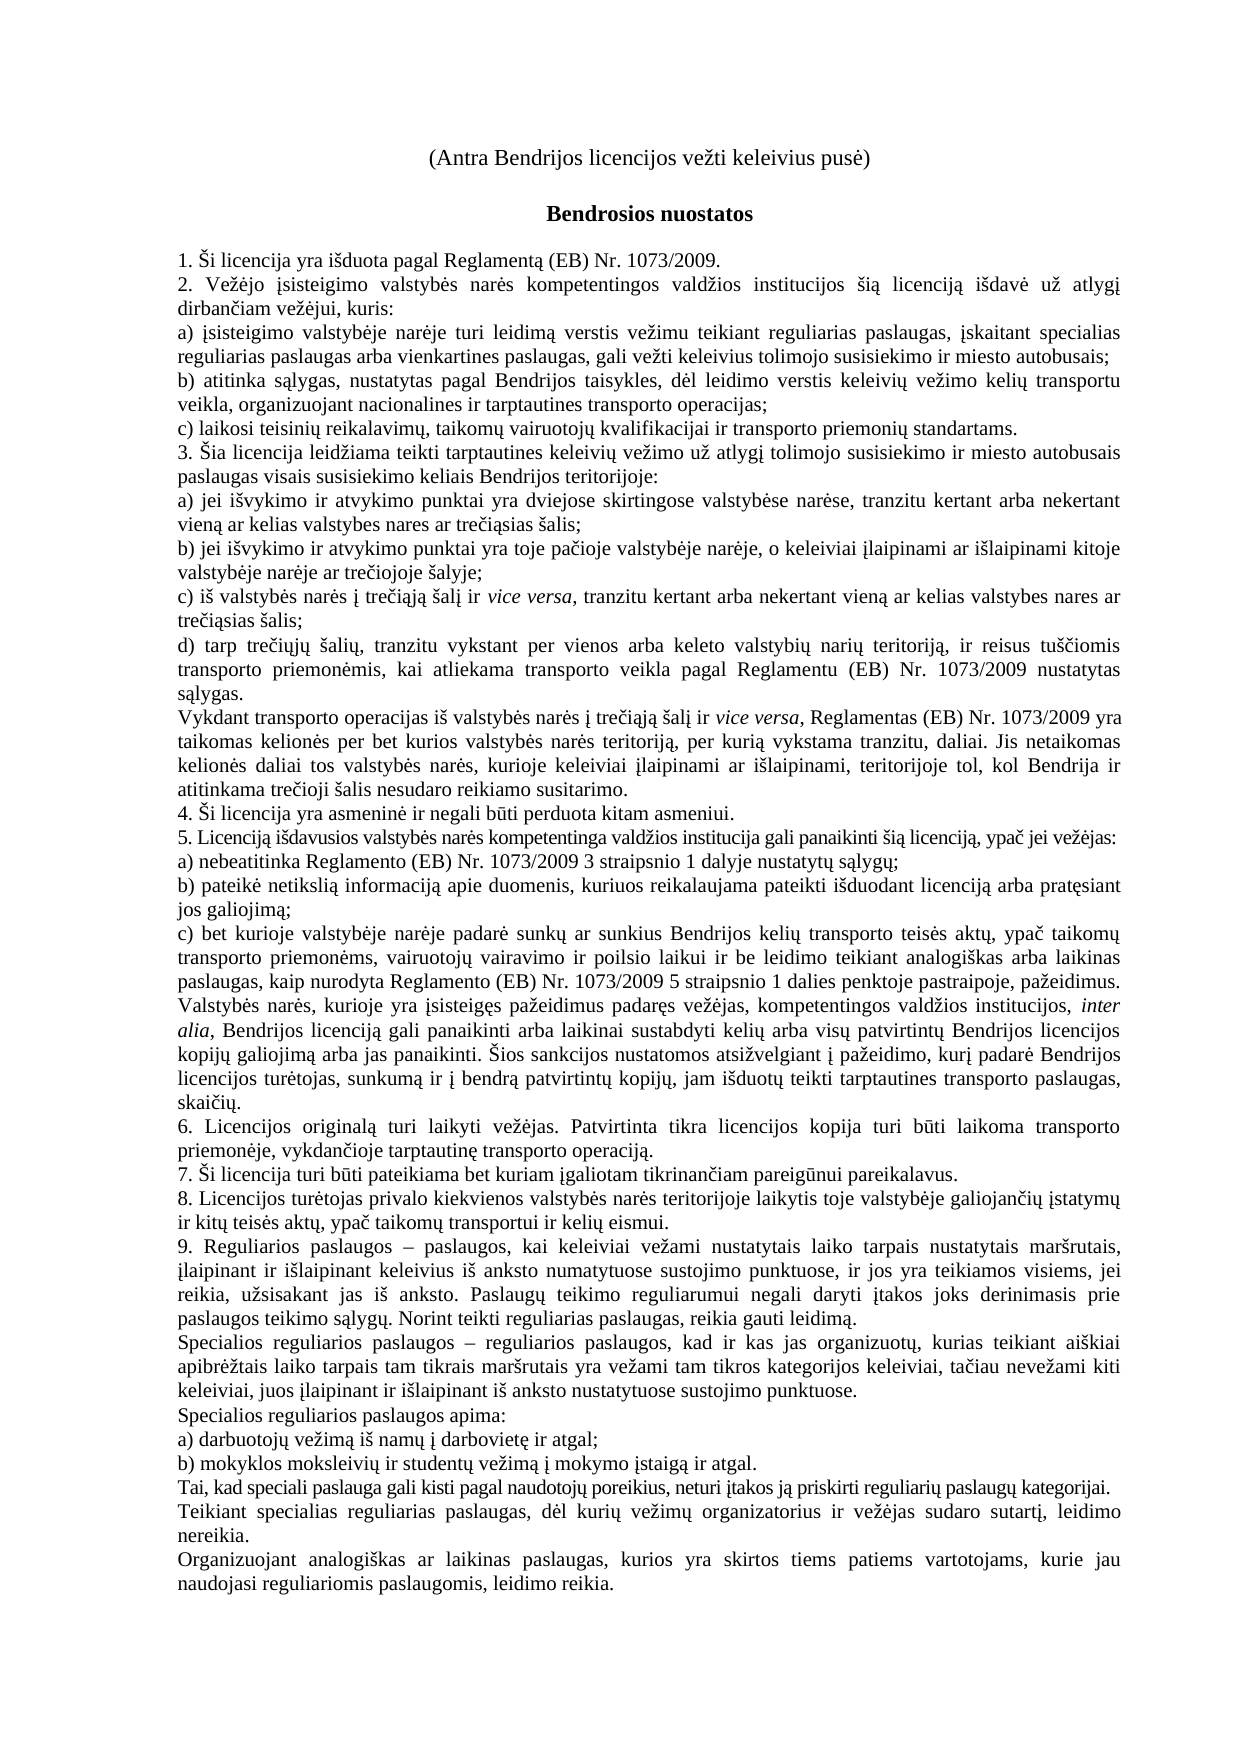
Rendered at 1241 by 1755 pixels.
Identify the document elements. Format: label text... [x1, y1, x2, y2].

text Vykdant transporto operacijas iš valstybės narės į trečiąją šalį ir vice versa, Reglamentas (EB) Nr. 1073/2009 yra taikomas kelionės per bet kurios valstybės narės teritoriją, per kurią vykstama tranzitu, daliai. Jis netaikomas kelionės daliai tos valstybės narės, kurioje keleiviai įlaipinami ar išlaipinami, teritorijoje tol, kol Bendrija ir atitinkama trečioji šalis nesudaro reikiamo susitarimo. [177, 705, 1122, 801]
text 1. Ši licencija yra išduota pagal Reglamentą (EB) Nr. 1073/2009. [148, 247, 1122, 272]
text b) pateikė netikslią informaciją apie duomenis, kuriuos reikalaujama pateikti išduodant licenciją arba pratęsiant jos galiojimą; [177, 873, 1122, 921]
text a) nebeatitinka Reglamento (EB) Nr. 1073/2009 3 straipsnio 1 dalyje nustatytų sąlygų; [177, 849, 1122, 873]
text c) bet kurioje valstybėje narėje padarė sunkų ar sunkius Bendrijos kelių transporto teisės aktų, ypač taikomų transporto priemonėms, vairuotojų vairavimo ir poilsio laikui ir be leidimo teikiant analogiškas arba laikinas paslaugas, kaip nurodyta Reglamento (EB) Nr. 1073/2009 5 straipsnio 1 dalies penktoje pastraipoje, pažeidimus. Valstybės narės, kurioje yra įsisteigęs pažeidimus padaręs vežėjas, kompetentingos valdžios institucijos, inter alia, Bendrijos licenciją gali panaikinti arba laikinai sustabdyti kelių arba visų patvirtintų Bendrijos licencijos kopijų galiojimą arba jas panaikinti. Šios sankcijos nustatomos atsižvelgiant į pažeidimo, kurį padarė Bendrijos licencijos turėtojas, sunkumą ir į bendrą patvirtintų kopijų, jam išduotų teikti tarptautines transporto paslaugas, skaičių. [177, 921, 1122, 1114]
text d) tarp trečiųjų šalių, tranzitu vykstant per vienos arba keleto valstybių narių teritoriją, ir reisus tuščiomis transporto priemonėmis, kai atliekama transporto veikla pagal Reglamentu (EB) Nr. 1073/2009 nustatytas sąlygas. [177, 632, 1122, 705]
text Teikiant specialias reguliarias paslaugas, dėl kurių vežimų organizatorius ir vežėjas sudaro sutartį, leidimo nereikia. [177, 1499, 1122, 1547]
text Tai, kad speciali paslauga gali kisti pagal naudotojų poreikius, neturi įtakos ją priskirti reguliarių paslaugų kategorijai. [177, 1475, 1122, 1499]
text b) mokyklos moksleivių ir studentų vežimą į mokymo įstaigą ir atgal. [177, 1451, 1122, 1475]
text a) darbuotojų vežimą iš namų į darbovietę ir atgal; [177, 1427, 1122, 1451]
text 7. Ši licencija turi būti pateikiama bet kuriam įgaliotam tikrinančiam pareigūnui pareikalavus. [177, 1162, 1122, 1186]
text 6. Licencijos originalą turi laikyti vežėjas. Patvirtinta tikra licencijos kopija turi būti laikoma transporto priemonėje, vykdančioje tarptautinę transporto operaciją. [177, 1114, 1122, 1162]
text 4. Ši licencija yra asmeninė ir negali būti perduota kitam asmeniui. [177, 801, 1122, 825]
text Bendrosios nuostatos [177, 199, 1122, 226]
text 5. Licenciją išdavusios valstybės narės kompetentinga valdžios institucija gali panaikinti šią licenciją, ypač jei vežėjas: [177, 825, 1122, 849]
text a) įsisteigimo valstybėje narėje turi leidimą verstis vežimu teikiant reguliarias paslaugas, įskaitant specialias reguliarias paslaugas arba vienkartines paslaugas, gali vežti keleivius tolimojo susisiekimo ir miesto autobusais; [177, 320, 1122, 368]
text (Antra Bendrijos licencijos vežti keleivius pusė) [177, 144, 1122, 171]
text 3. Šia licencija leidžiama teikti tarptautines keleivių vežimo už atlygį tolimojo susisiekimo ir miesto autobusais paslaugas visais susisiekimo keliais Bendrijos teritorijoje: [177, 440, 1122, 488]
text c) iš valstybės narės į trečiąją šalį ir vice versa, tranzitu kertant arba nekertant vieną ar kelias valstybes nares ar trečiąsias šalis; [177, 584, 1122, 632]
text 2. Vežėjo įsisteigimo valstybės narės kompetentingos valdžios institucijos šią licenciją išdavė už atlygį dirbančiam vežėjui, kuris: [177, 272, 1122, 320]
text 9. Reguliarios paslaugos – paslaugos, kai keleiviai vežami nustatytais laiko tarpais nustatytais maršrutais, įlaipinant ir išlaipinant keleivius iš anksto numatytuose sustojimo punktuose, ir jos yra teikiamos visiems, jei reikia, užsisakant jas iš anksto. Paslaugų teikimo reguliarumui negali daryti įtakos joks derinimasis prie paslaugos teikimo sąlygų. Norint teikti reguliarias paslaugas, reikia gauti leidimą. [177, 1234, 1122, 1330]
text Specialios reguliarios paslaugos apima: [177, 1402, 1122, 1427]
text c) laikosi teisinių reikalavimų, taikomų vairuotojų kvalifikacijai ir transporto priemonių standartams. [177, 416, 1122, 440]
text Organizuojant analogiškas ar laikinas paslaugas, kurios yra skirtos tiems patiems vartotojams, kurie jau naudojasi reguliariomis paslaugomis, leidimo reikia. [177, 1547, 1122, 1595]
text Specialios reguliarios paslaugos – reguliarios paslaugos, kad ir kas jas organizuotų, kurias teikiant aiškiai apibrėžtais laiko tarpais tam tikrais maršrutais yra vežami tam tikros kategorijos keleiviai, tačiau nevežami kiti keleiviai, juos įlaipinant ir išlaipinant iš anksto nustatytuose sustojimo punktuose. [177, 1330, 1122, 1402]
text b) atitinka sąlygas, nustatytas pagal Bendrijos taisykles, dėl leidimo verstis keleivių vežimo kelių transportu veikla, organizuojant nacionalines ir tarptautines transporto operacijas; [177, 368, 1122, 416]
text 8. Licencijos turėtojas privalo kiekvienos valstybės narės teritorijoje laikytis toje valstybėje galiojančių įstatymų ir kitų teisės aktų, ypač taikomų transportui ir kelių eismui. [177, 1186, 1122, 1234]
text b) jei išvykimo ir atvykimo punktai yra toje pačioje valstybėje narėje, o keleiviai įlaipinami ar išlaipinami kitoje valstybėje narėje ar trečiojoje šalyje; [177, 536, 1122, 584]
text a) jei išvykimo ir atvykimo punktai yra dviejose skirtingose valstybėse narėse, tranzitu kertant arba nekertant vieną ar kelias valstybes nares ar trečiąsias šalis; [177, 488, 1122, 536]
